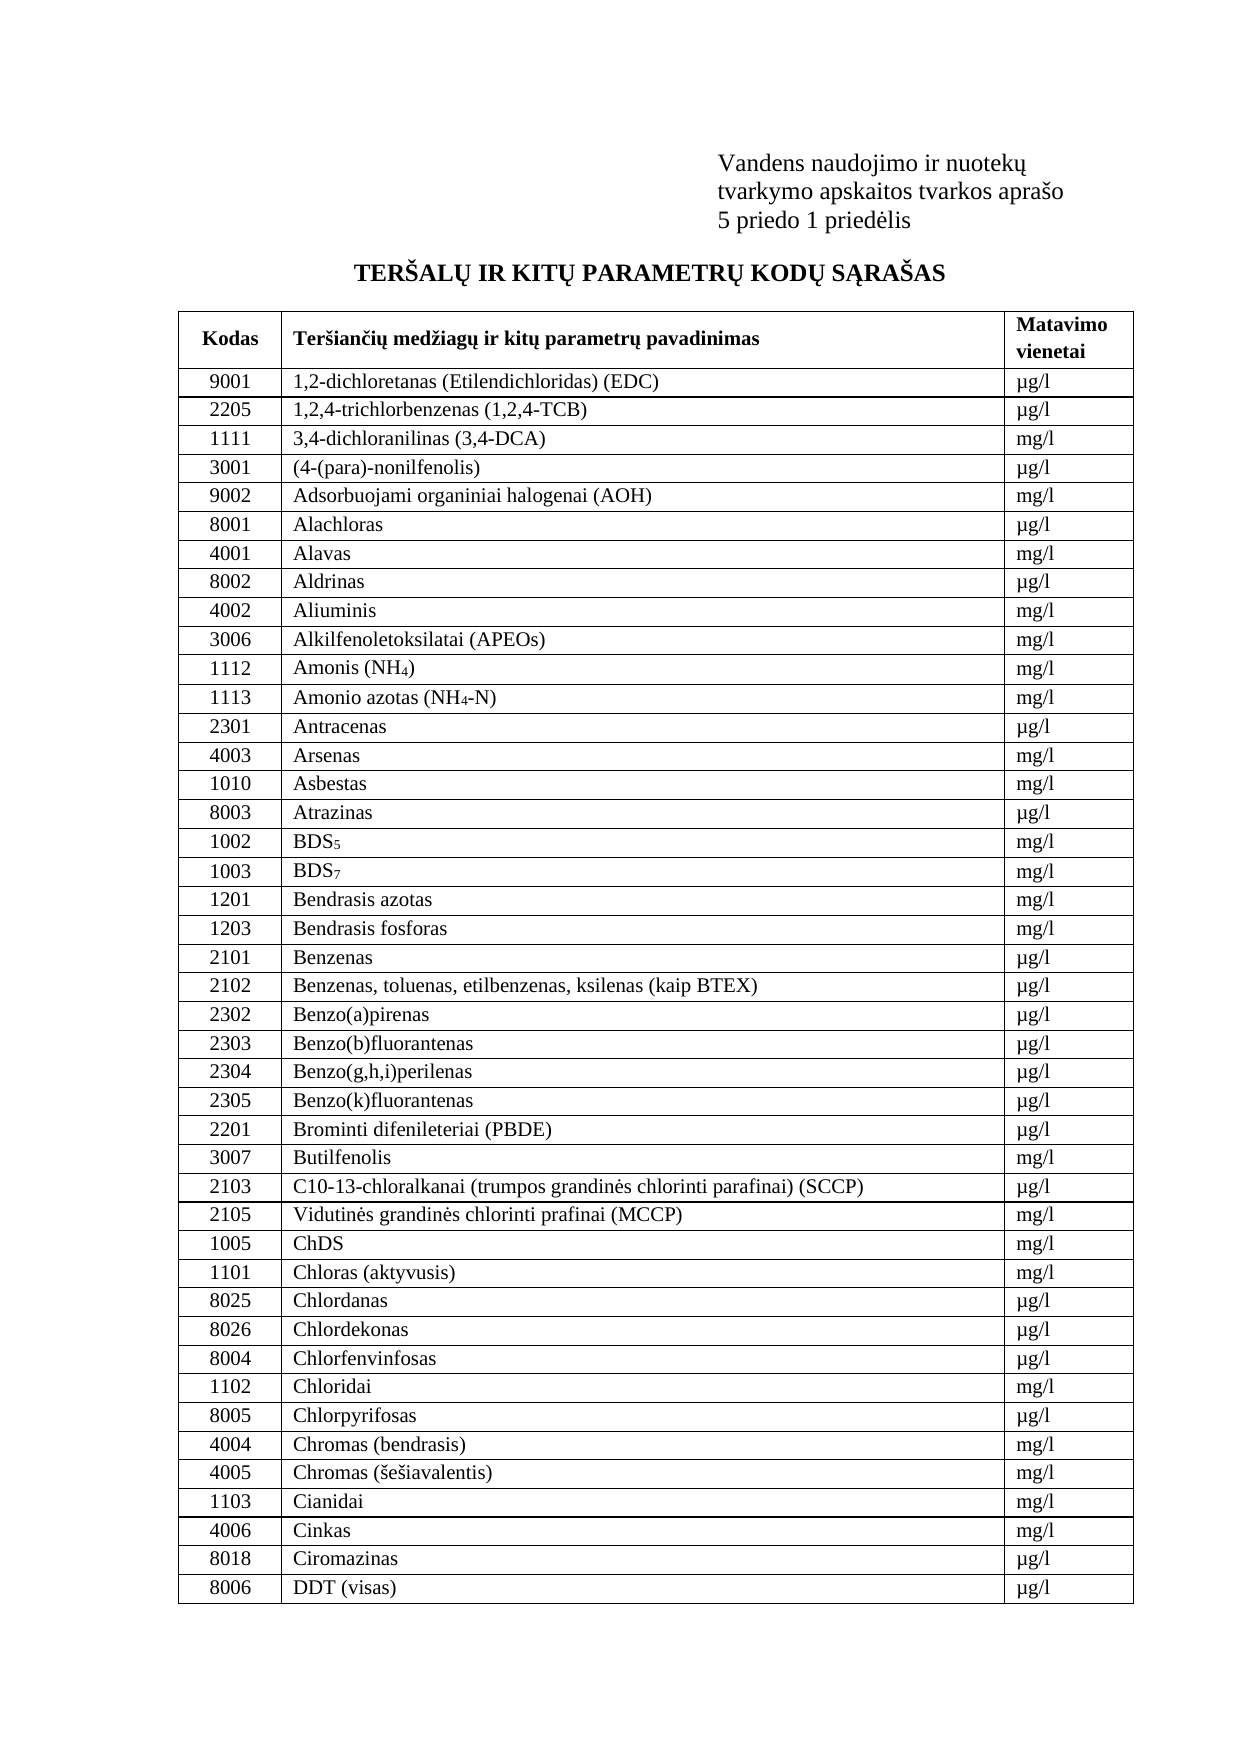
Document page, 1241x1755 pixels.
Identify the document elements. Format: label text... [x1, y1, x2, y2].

table_cell 3006 [179, 627, 281, 654]
table_header Kodas [179, 312, 281, 368]
table_cell mg/l [1005, 1518, 1133, 1545]
table_cell 4003 [179, 743, 281, 770]
table_cell mg/l [1005, 1432, 1133, 1459]
table_cell 9001 [179, 369, 281, 396]
table_cell µg/l [1005, 512, 1133, 539]
table_cell 3,4-dichloranilinas (3,4-DCA) [282, 426, 1004, 454]
table_cell 8025 [179, 1288, 281, 1316]
table_cell µg/l [1005, 800, 1133, 827]
table_cell Benzenas, toluenas, etilbenzenas, ksilenas (kaip BTEX) [282, 973, 1004, 1001]
table_cell 4004 [179, 1432, 281, 1459]
table_cell Chlorpyrifosas [282, 1403, 1004, 1431]
table_cell DDT (visas) [282, 1575, 1004, 1602]
table_cell µg/l [1005, 569, 1133, 597]
table_cell µg/l [1005, 1317, 1133, 1344]
table_cell Chlordekonas [282, 1317, 1004, 1344]
table_cell 1103 [179, 1489, 281, 1516]
table_cell C10-13-chloralkanai (trumpos grandinės chlorinti parafinai) (SCCP) [282, 1174, 1004, 1201]
table_cell 8018 [179, 1546, 281, 1574]
table_cell Antracenas [282, 714, 1004, 742]
table_cell 2302 [179, 1002, 281, 1029]
table_cell mg/l [1005, 743, 1133, 770]
table_cell µg/l [1005, 1002, 1133, 1029]
table_cell Chloras (aktyvusis) [282, 1260, 1004, 1287]
table_cell 8006 [179, 1575, 281, 1602]
table_cell 2301 [179, 714, 281, 742]
table_cell BDS7 [282, 858, 1004, 886]
table_cell Cinkas [282, 1518, 1004, 1545]
table_cell mg/l [1005, 1203, 1133, 1230]
table_cell 1,2,4-trichlorbenzenas (1,2,4-TCB) [282, 398, 1004, 425]
table_cell Alkilfenoletoksilatai (APEOs) [282, 627, 1004, 654]
table_cell Aldrinas [282, 569, 1004, 597]
table_cell 3001 [179, 455, 281, 482]
table_header Matavimo vienetai [1005, 312, 1133, 368]
table_cell 1002 [179, 829, 281, 857]
table_cell Atrazinas [282, 800, 1004, 827]
table_cell mg/l [1005, 887, 1133, 915]
table_cell Cianidai [282, 1489, 1004, 1516]
table_cell 9002 [179, 483, 281, 511]
table_cell mg/l [1005, 771, 1133, 799]
table_cell Chromas (šešiavalentis) [282, 1460, 1004, 1488]
text Vandens naudojimo ir nuotekų [717, 148, 1122, 176]
table_cell µg/l [1005, 398, 1133, 425]
table_cell 2105 [179, 1203, 281, 1230]
table_cell 2102 [179, 973, 281, 1001]
text 5 priedo 1 priedėlis [582, 205, 1122, 234]
table_cell µg/l [1005, 973, 1133, 1001]
table_cell mg/l [1005, 916, 1133, 943]
table_cell 1,2-dichloretanas (Etilendichloridas) (EDC) [282, 369, 1004, 396]
table_cell 8026 [179, 1317, 281, 1344]
text Teršalų ir kitų parametrų kodų sąrašas [177, 258, 1122, 287]
table_cell (4-(para)-nonilfenolis) [282, 455, 1004, 482]
table_cell Chlordanas [282, 1288, 1004, 1316]
table_cell 4001 [179, 541, 281, 568]
table_cell 1003 [179, 858, 281, 886]
table_cell mg/l [1005, 685, 1133, 713]
table_cell mg/l [1005, 1145, 1133, 1173]
table_cell µg/l [1005, 1575, 1133, 1602]
table_cell 8004 [179, 1346, 281, 1373]
table_cell µg/l [1005, 1546, 1133, 1574]
table_cell mg/l [1005, 655, 1133, 683]
table_cell µg/l [1005, 1031, 1133, 1058]
table_cell 2103 [179, 1174, 281, 1201]
table_cell mg/l [1005, 1260, 1133, 1287]
table_cell 3007 [179, 1145, 281, 1173]
table_cell mg/l [1005, 627, 1133, 654]
table_cell mg/l [1005, 483, 1133, 511]
table_cell Amonis (NH4) [282, 655, 1004, 683]
table_cell mg/l [1005, 426, 1133, 454]
table_cell mg/l [1005, 858, 1133, 886]
table_cell 2201 [179, 1116, 281, 1144]
table_cell 2304 [179, 1059, 281, 1087]
table_cell mg/l [1005, 1374, 1133, 1402]
table_cell Chlorfenvinfosas [282, 1346, 1004, 1373]
table_cell 1201 [179, 887, 281, 915]
table_cell µg/l [1005, 1403, 1133, 1431]
table_cell Benzo(a)pirenas [282, 1002, 1004, 1029]
table_cell Alavas [282, 541, 1004, 568]
table_cell Alachloras [282, 512, 1004, 539]
table_cell 4002 [179, 598, 281, 626]
table_cell ChDS [282, 1231, 1004, 1259]
table_cell mg/l [1005, 1460, 1133, 1488]
table_cell Benzo(k)fluorantenas [282, 1088, 1004, 1115]
table_cell 8001 [179, 512, 281, 539]
table_header Teršiančių medžiagų ir kitų parametrų pavadinimas [282, 312, 1004, 368]
table_cell Benzenas [282, 945, 1004, 972]
table_cell Brominti difenileteriai (PBDE) [282, 1116, 1004, 1144]
table_cell Bendrasis azotas [282, 887, 1004, 915]
table_cell 2205 [179, 398, 281, 425]
table_cell Aliuminis [282, 598, 1004, 626]
table_cell 1102 [179, 1374, 281, 1402]
table_cell Amonio azotas (NH4-N) [282, 685, 1004, 713]
table_cell 1111 [179, 426, 281, 454]
table_cell µg/l [1005, 1174, 1133, 1201]
table_cell µg/l [1005, 1288, 1133, 1316]
table_cell 1101 [179, 1260, 281, 1287]
table_cell 2101 [179, 945, 281, 972]
table_cell 1113 [179, 685, 281, 713]
table_cell Adsorbuojami organiniai halogenai (AOH) [282, 483, 1004, 511]
table_cell 4005 [179, 1460, 281, 1488]
table_cell Benzo(g,h,i)perilenas [282, 1059, 1004, 1087]
table_cell 8002 [179, 569, 281, 597]
table_cell Chloridai [282, 1374, 1004, 1402]
table_cell µg/l [1005, 455, 1133, 482]
table_cell Ciromazinas [282, 1546, 1004, 1574]
table_cell 4006 [179, 1518, 281, 1545]
table_cell mg/l [1005, 1489, 1133, 1516]
table_cell µg/l [1005, 1059, 1133, 1087]
table_cell Chromas (bendrasis) [282, 1432, 1004, 1459]
text tvarkymo apskaitos tvarkos aprašo [717, 176, 1122, 205]
table_cell BDS5 [282, 829, 1004, 857]
table_cell 1005 [179, 1231, 281, 1259]
table_cell µg/l [1005, 1116, 1133, 1144]
table_cell µg/l [1005, 945, 1133, 972]
table_cell 1112 [179, 655, 281, 683]
table_cell mg/l [1005, 541, 1133, 568]
table_cell µg/l [1005, 1346, 1133, 1373]
table_cell mg/l [1005, 598, 1133, 626]
table_cell 1203 [179, 916, 281, 943]
table_cell µg/l [1005, 714, 1133, 742]
table_cell 2303 [179, 1031, 281, 1058]
table_cell µg/l [1005, 369, 1133, 396]
table_cell Benzo(b)fluorantenas [282, 1031, 1004, 1058]
table_cell Bendrasis fosforas [282, 916, 1004, 943]
table_cell 8003 [179, 800, 281, 827]
table_cell 2305 [179, 1088, 281, 1115]
table_cell Asbestas [282, 771, 1004, 799]
table_cell Vidutinės grandinės chlorinti prafinai (MCCP) [282, 1203, 1004, 1230]
table_cell 1010 [179, 771, 281, 799]
table_cell mg/l [1005, 829, 1133, 857]
table_cell Butilfenolis [282, 1145, 1004, 1173]
table_cell mg/l [1005, 1231, 1133, 1259]
table_cell µg/l [1005, 1088, 1133, 1115]
table_cell Arsenas [282, 743, 1004, 770]
table_cell 8005 [179, 1403, 281, 1431]
